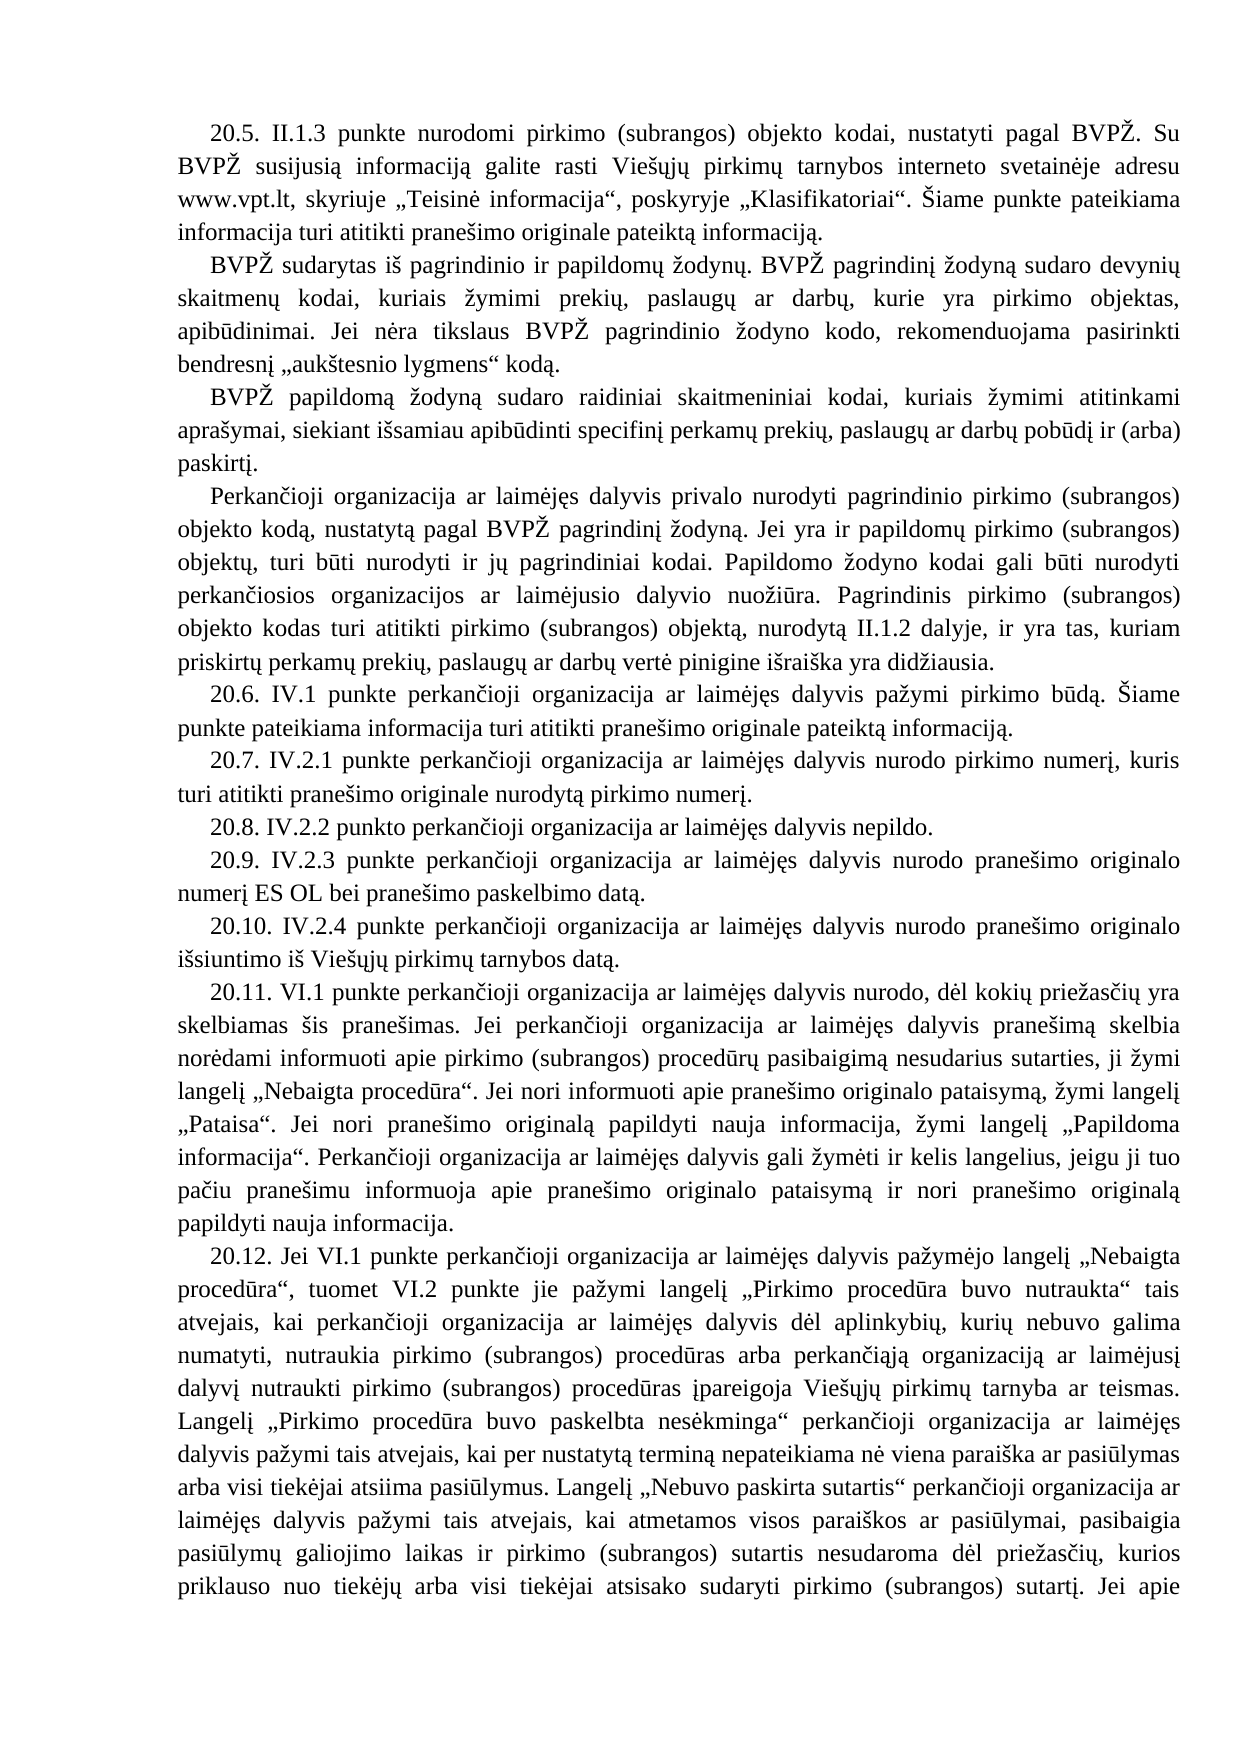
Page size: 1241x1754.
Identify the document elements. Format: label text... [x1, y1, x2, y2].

text 20.7. IV.2.1 punkte perkančioji organizacija ar laimėjęs dalyvis nurodo pirkimo numerį, kuris turi atitikti pranešimo originale nurodytą pirkimo numerį. [177, 746, 1181, 807]
text 20.9. IV.2.3 punkte perkančioji organizacija ar laimėjęs dalyvis nurodo pranešimo originalo numerį ES OL bei pranešimo paskelbimo datą. [177, 845, 1181, 906]
text 20.10. IV.2.4 punkte perkančioji organizacija ar laimėjęs dalyvis nurodo pranešimo originalo išsiuntimo iš Viešųjų pirkimų tarnybos datą. [177, 911, 1181, 972]
text 20.8. IV.2.2 punkto perkančioji organizacija ar laimėjęs dalyvis nepildo. [177, 812, 1181, 840]
text Perkančioji organizacija ar laimėjęs dalyvis privalo nurodyti pagrindinio pirkimo (subrangos) objekto kodą, nustatytą pagal BVPŽ pagrindinį žodyną. Jei yra ir papildomų pirkimo (subrangos) objektų, turi būti nurodyti ir jų pagrindiniai kodai. Papildomo žodyno kodai gali būti nurodyti perkančiosios organizacijos ar laimėjusio dalyvio nuožiūra. Pagrindinis pirkimo (subrangos) objekto kodas turi atitikti pirkimo (subrangos) objektą, nurodytą II.1.2 dalyje, ir yra tas, kuriam priskirtų perkamų prekių, paslaugų ar darbų vertė pinigine išraiška yra didžiausia. [177, 481, 1181, 675]
text 20.6. IV.1 punkte perkančioji organizacija ar laimėjęs dalyvis pažymi pirkimo būdą. Šiame punkte pateikiama informacija turi atitikti pranešimo originale pateiktą informaciją. [177, 679, 1181, 741]
text 20.11. VI.1 punkte perkančioji organizacija ar laimėjęs dalyvis nurodo, dėl kokių priežasčių yra skelbiamas šis pranešimas. Jei perkančioji organizacija ar laimėjęs dalyvis pranešimą skelbia norėdami informuoti apie pirkimo (subrangos) procedūrų pasibaigimą nesudarius sutarties, ji žymi langelį „Nebaigta procedūra“. Jei nori informuoti apie pranešimo originalo pataisymą, žymi langelį „Pataisa“. Jei nori pranešimo originalą papildyti nauja informacija, žymi langelį „Papildoma informacija“. Perkančioji organizacija ar laimėjęs dalyvis gali žymėti ir kelis langelius, jeigu ji tuo pačiu pranešimu informuoja apie pranešimo originalo pataisymą ir nori pranešimo originalą papildyti nauja informacija. [177, 977, 1181, 1237]
text 20.12. Jei VI.1 punkte perkančioji organizacija ar laimėjęs dalyvis pažymėjo langelį „Nebaigta procedūra“, tuomet VI.2 punkte jie pažymi langelį „Pirkimo procedūra buvo nutraukta“ tais atvejais, kai perkančioji organizacija ar laimėjęs dalyvis dėl aplinkybių, kurių nebuvo galima numatyti, nutraukia pirkimo (subrangos) procedūras arba perkančiąją organizaciją ar laimėjusį dalyvį nutraukti pirkimo (subrangos) procedūras įpareigoja Viešųjų pirkimų tarnyba ar teismas. Langelį „Pirkimo procedūra buvo paskelbta nesėkminga“ perkančioji organizacija ar laimėjęs dalyvis pažymi tais atvejais, kai per nustatytą terminą nepateikiama nė viena paraiška ar pasiūlymas arba visi tiekėjai atsiima pasiūlymus. Langelį „Nebuvo paskirta sutartis“ perkančioji organizacija ar laimėjęs dalyvis pažymi tais atvejais, kai atmetamos visos paraiškos ar pasiūlymai, pasibaigia pasiūlymų galiojimo laikas ir pirkimo (subrangos) sutartis nesudaroma dėl priežasčių, kurios priklauso nuo tiekėjų arba visi tiekėjai atsisako sudaryti pirkimo (subrangos) sutartį. Jei apie [177, 1241, 1181, 1600]
text 20.5. II.1.3 punkte nurodomi pirkimo (subrangos) objekto kodai, nustatyti pagal BVPŽ. Su BVPŽ susijusią informaciją galite rasti Viešųjų pirkimų tarnybos interneto svetainėje adresu www.vpt.lt, skyriuje „Teisinė informacija“, poskyryje „Klasifikatoriai“. Šiame punkte pateikiama informacija turi atitikti pranešimo originale pateiktą informaciją. [177, 118, 1181, 246]
text BVPŽ papildomą žodyną sudaro raidiniai skaitmeniniai kodai, kuriais žymimi atitinkami aprašymai, siekiant išsamiau apibūdinti specifinį perkamų prekių, paslaugų ar darbų pobūdį ir (arba) paskirtį. [177, 382, 1181, 477]
text BVPŽ sudarytas iš pagrindinio ir papildomų žodynų. BVPŽ pagrindinį žodyną sudaro devynių skaitmenų kodai, kuriais žymimi prekių, paslaugų ar darbų, kurie yra pirkimo objektas, apibūdinimai. Jei nėra tikslaus BVPŽ pagrindinio žodyno kodo, rekomenduojama pasirinkti bendresnį „aukštesnio lygmens“ kodą. [177, 250, 1181, 378]
